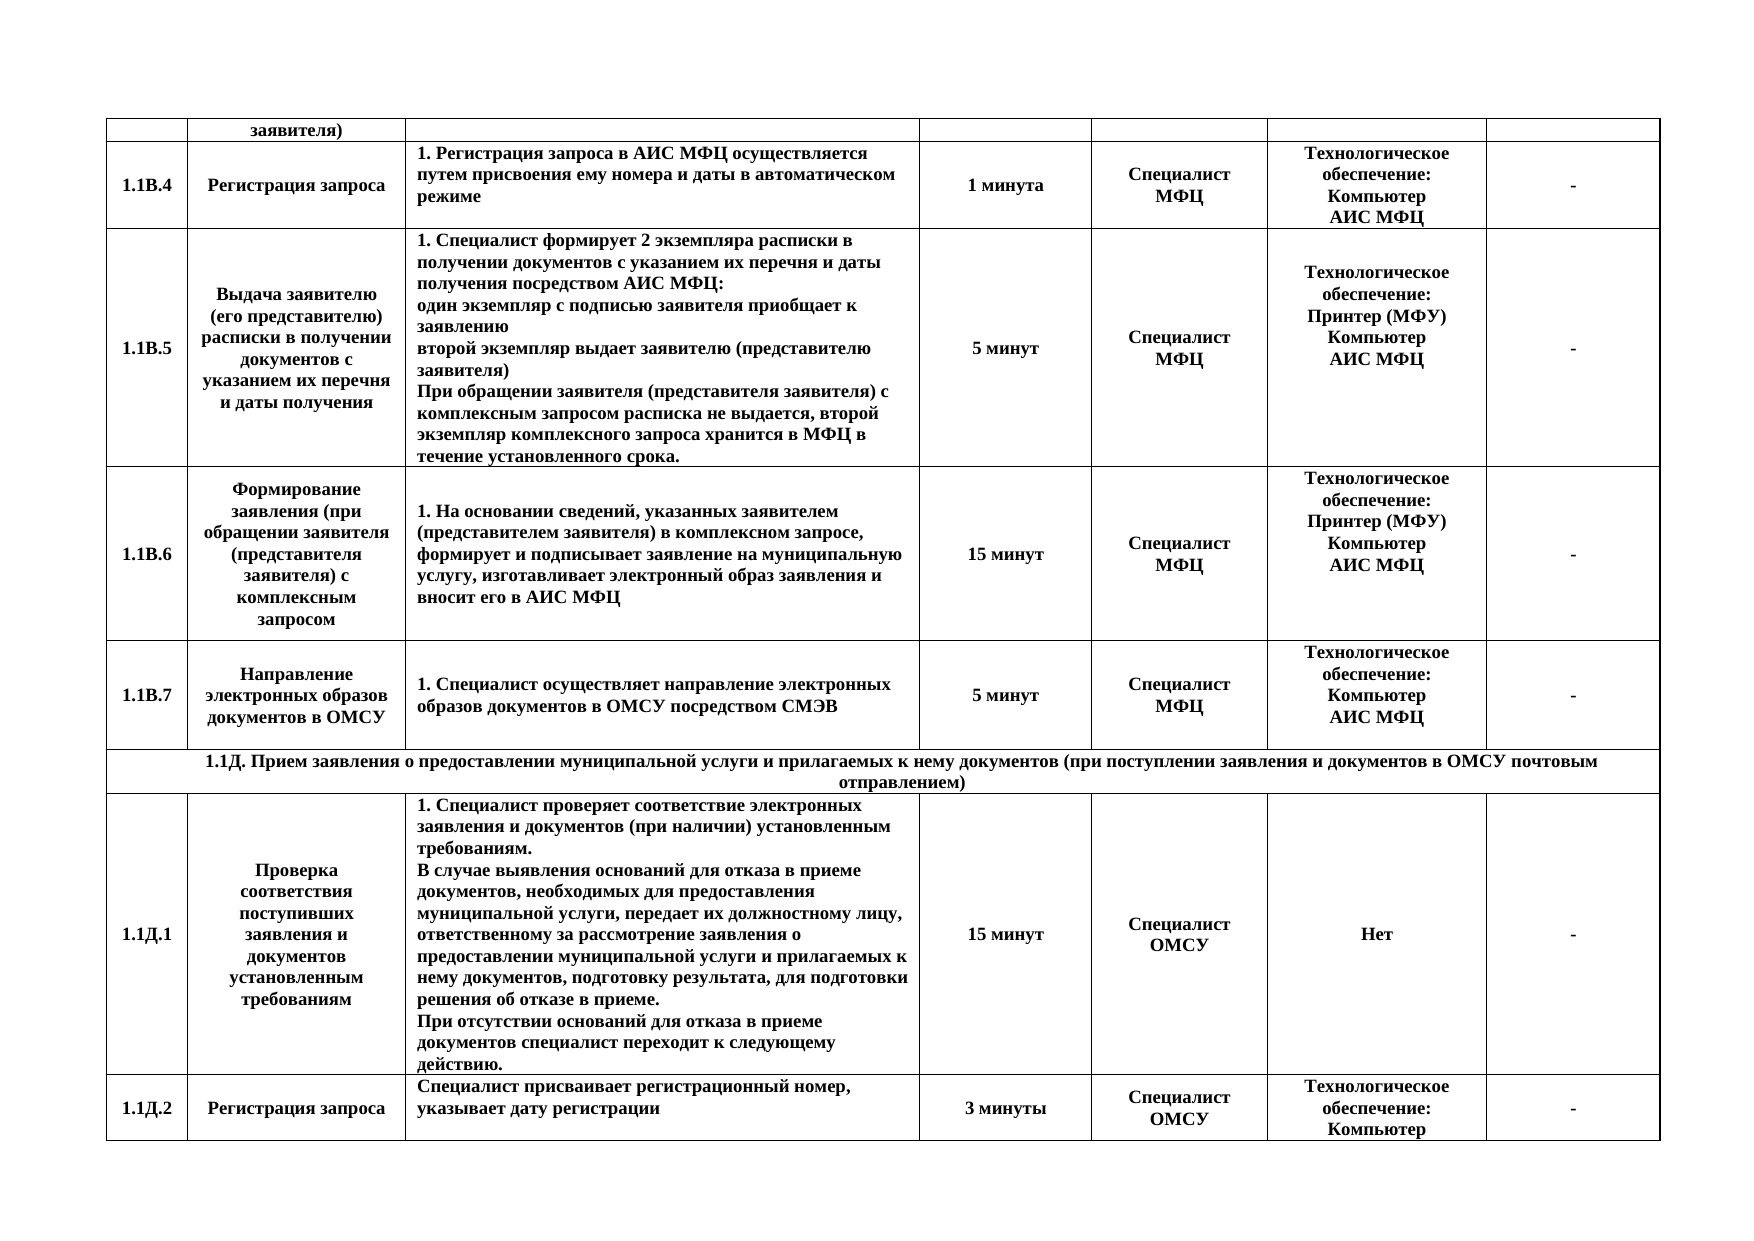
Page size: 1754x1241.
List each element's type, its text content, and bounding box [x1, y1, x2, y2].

table_cell - [1487, 1075, 1659, 1140]
table_cell [920, 119, 1091, 141]
table_cell Технологическое обеспечение: Компьютер [1268, 1075, 1486, 1140]
table_cell Специалист МФЦ [1092, 467, 1267, 640]
table_cell Формирование заявления (при обращении заявителя (представителя заявителя) с комплексным запросом [188, 467, 405, 640]
table_cell Технологическое обеспечение: Принтер (МФУ) Компьютер АИС МФЦ [1268, 229, 1486, 466]
table_cell Направление электронных образов документов в ОМСУ [188, 641, 405, 749]
table_cell [406, 119, 919, 141]
table_cell Технологическое обеспечение: Компьютер АИС МФЦ [1268, 641, 1486, 749]
table_cell 1.1Д.1 [107, 794, 187, 1074]
table_cell Специалист ОМСУ [1092, 1075, 1267, 1140]
table_cell 1.1В.7 [107, 641, 187, 749]
table_cell - [1487, 467, 1659, 640]
table_cell Регистрация запроса [188, 1075, 405, 1140]
table_cell 3 минуты [920, 1075, 1091, 1140]
table_cell 15 минут [920, 467, 1091, 640]
table_cell [1268, 119, 1486, 141]
table_cell 1. Специалист осуществляет направление электронных образов документов в ОМСУ посредством СМЭВ [406, 641, 919, 749]
table_cell Специалист МФЦ [1092, 142, 1267, 228]
table_cell - [1487, 119, 1659, 141]
table_cell 1. Регистрация запроса в АИС МФЦ осуществляется путем присвоения ему номера и даты в автоматическом режиме [406, 142, 919, 228]
table_cell заявителя) [188, 119, 405, 141]
table_cell 1. На основании сведений, указанных заявителем (представителем заявителя) в комплексном запросе, формирует и подписывает заявление на муниципальную услугу, изготавливает электронный образ заявления и вносит его в АИС МФЦ [406, 467, 919, 640]
table_cell Выдача заявителю (его представителю) расписки в получении документов с указанием их перечня и даты получения [188, 229, 405, 466]
table_cell - [1487, 641, 1659, 749]
table_cell Специалист ОМСУ [1092, 794, 1267, 1074]
table_cell - [1487, 229, 1659, 466]
table_cell 1 минута [920, 142, 1091, 228]
table_cell 15 минут [920, 794, 1091, 1074]
table_cell Регистрация запроса [188, 142, 405, 228]
table_cell 1. Специалист формирует 2 экземпляра расписки в получении документов с указанием их перечня и даты получения посредством АИС МФЦ: один экземпляр с подписью заявителя приобщает к заявлению второй экземпляр выдает заявителю (представителю заявителя) При обращении заявителя (представителя заявителя) с комплексным запросом расписка не выдается, второй экземпляр комплексного запроса хранится в МФЦ в течение установленного срока. [406, 229, 919, 466]
table_cell [1092, 119, 1267, 141]
table_cell 1.1В.6 [107, 467, 187, 640]
table_cell [107, 119, 187, 141]
table_cell 5 минут [920, 229, 1091, 466]
table_cell 1.1В.5 [107, 229, 187, 466]
table_cell Специалист МФЦ [1092, 641, 1267, 749]
table_cell - [1487, 142, 1659, 228]
table_cell Специалист МФЦ [1092, 229, 1267, 466]
table_cell 1.1Д. Прием заявления о предоставлении муниципальной услуги и прилагаемых к нему документов (при поступлении заявления и документов в ОМСУ почтовым отправлением) [107, 750, 1659, 793]
table_cell Специалист присваивает регистрационный номер, указывает дату регистрации [406, 1075, 919, 1140]
table_cell Технологическое обеспечение: Компьютер АИС МФЦ [1268, 142, 1486, 228]
table_cell Технологическое обеспечение: Принтер (МФУ) Компьютер АИС МФЦ [1268, 467, 1486, 640]
table_cell 1.1В.4 [107, 142, 187, 228]
table_cell 1. Специалист проверяет соответствие электронных заявления и документов (при наличии) установленным требованиям. В случае выявления оснований для отказа в приеме документов, необходимых для предоставления муниципальной услуги, передает их должностному лицу, ответственному за рассмотрение заявления о предоставлении муниципальной услуги и прилагаемых к нему документов, подготовку результата, для подготовки решения об отказе в приеме. При отсутствии оснований для отказа в приеме документов специалист переходит к следующему действию. [406, 794, 919, 1074]
table_cell - [1487, 794, 1659, 1074]
table_cell Проверка соответствия поступивших заявления и документов установленным требованиям [188, 794, 405, 1074]
table_cell 5 минут [920, 641, 1091, 749]
table_cell 1.1Д.2 [107, 1075, 187, 1140]
table_cell Нет [1268, 794, 1486, 1074]
